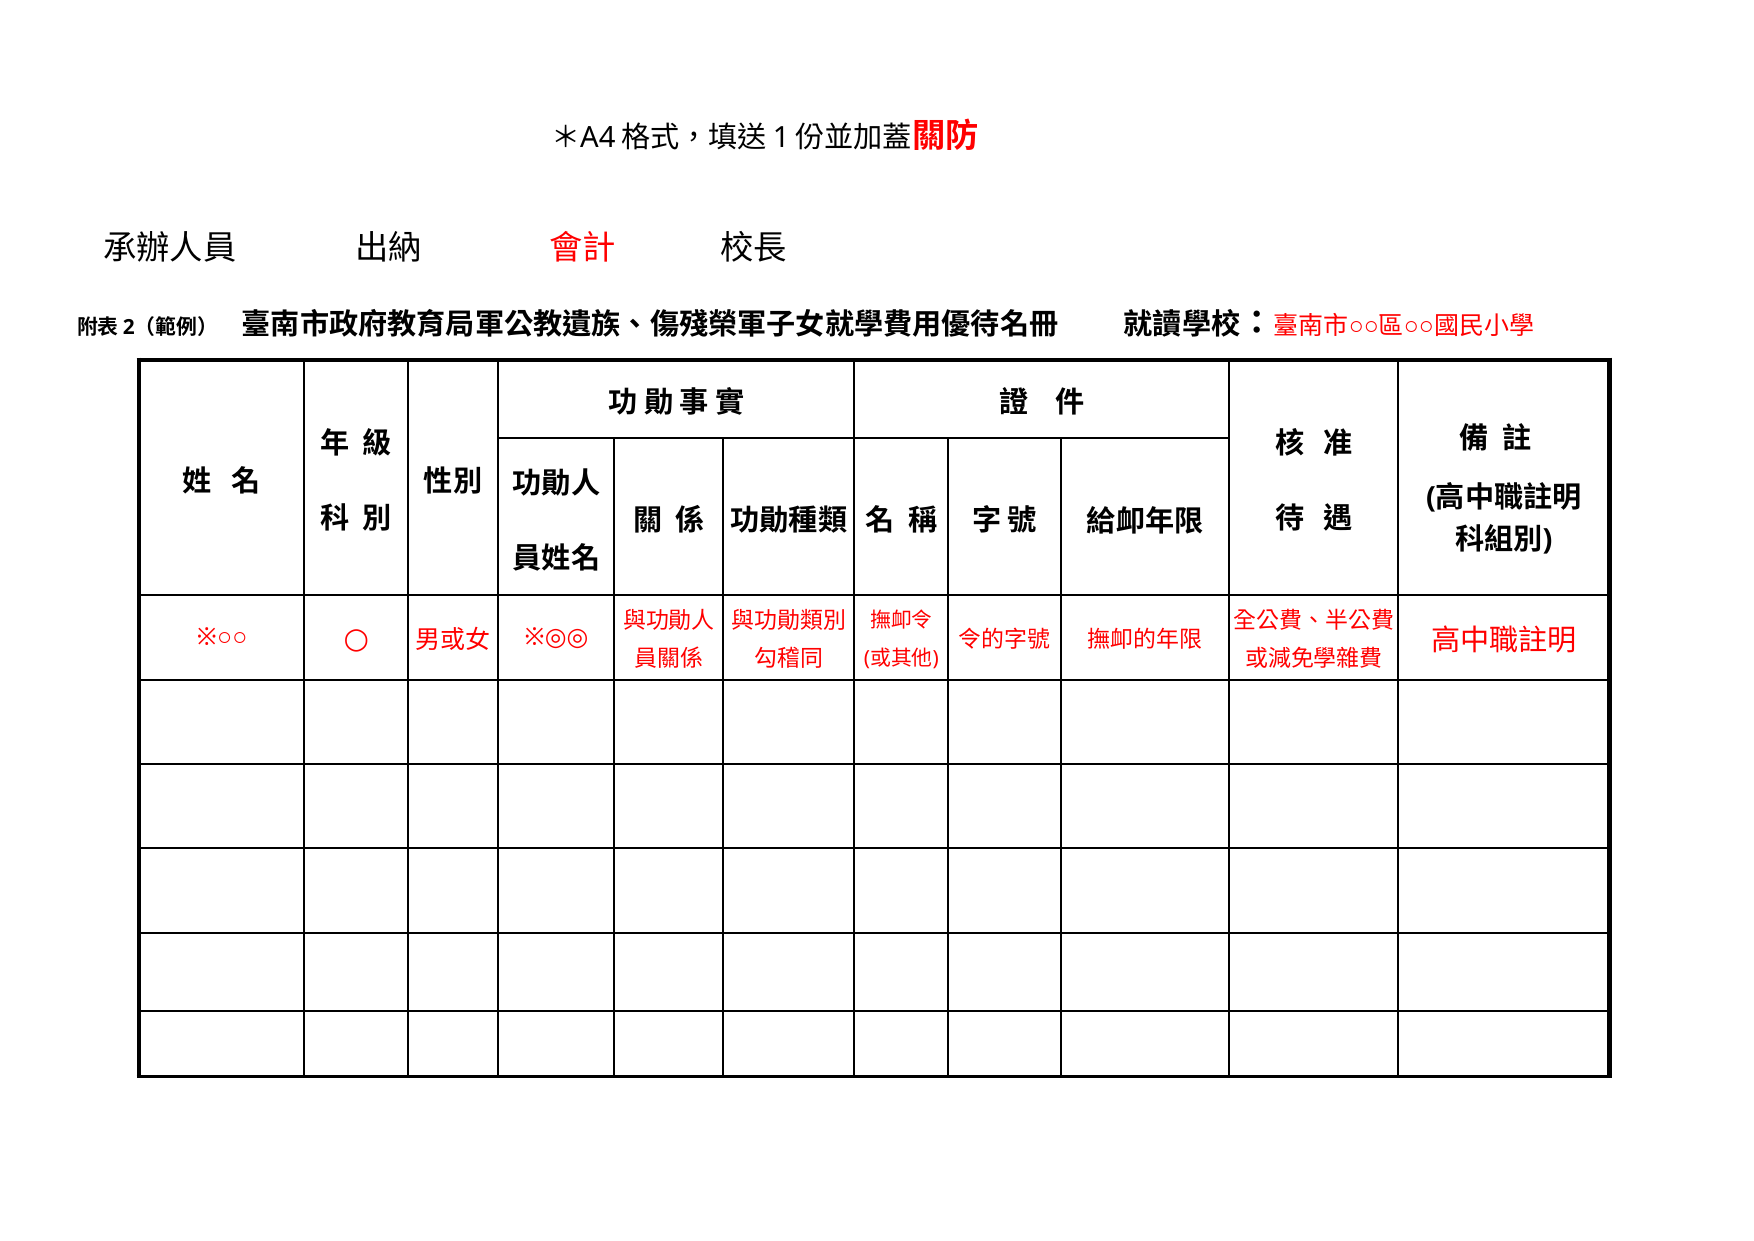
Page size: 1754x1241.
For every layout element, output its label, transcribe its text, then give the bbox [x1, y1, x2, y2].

table_cell [1399, 681, 1607, 763]
table_cell [499, 934, 613, 1010]
table_cell [1230, 849, 1397, 932]
table_cell [724, 934, 853, 1010]
table_header 證 件 [855, 362, 1228, 437]
table_header 年 級 科 別 [305, 362, 407, 594]
table_cell [499, 849, 613, 932]
table_cell [409, 765, 497, 847]
table_cell 撫卹的年限 [1062, 596, 1228, 678]
table_cell [1230, 681, 1397, 763]
table_cell [615, 849, 722, 932]
table_cell [724, 1012, 853, 1075]
table_cell [141, 934, 303, 1010]
text 承辦人員 出納 會計 校長 [77, 208, 1671, 283]
table_cell 高中職註明 [1399, 596, 1607, 678]
table_cell [1062, 849, 1228, 932]
table_cell [949, 681, 1060, 763]
table_cell [499, 1012, 613, 1075]
table_cell [409, 681, 497, 763]
table_cell [141, 681, 303, 763]
table_cell [409, 1012, 497, 1075]
table_cell 令的字號 [949, 596, 1060, 678]
table_cell ※◎◎ [499, 596, 613, 678]
table_cell [855, 934, 947, 1010]
table_cell [855, 681, 947, 763]
table_cell [949, 934, 1060, 1010]
table_cell ○ [305, 596, 407, 678]
table_cell [141, 1012, 303, 1075]
table_cell [949, 849, 1060, 932]
table_cell 撫卹令(或其他) [855, 596, 947, 678]
table_header 姓 名 [141, 362, 303, 594]
table_cell 與功勛人員關係 [615, 596, 722, 678]
table_cell [499, 765, 613, 847]
table_cell [724, 681, 853, 763]
table_cell 功勛種類 [724, 439, 853, 594]
table_cell [1399, 934, 1607, 1010]
table_cell [305, 849, 407, 932]
table_cell [409, 934, 497, 1010]
table_cell 字 號 [949, 439, 1060, 594]
table_header 核 准 待 遇 [1230, 362, 1397, 594]
table_cell [724, 765, 853, 847]
table_cell [855, 849, 947, 932]
table_cell [1399, 765, 1607, 847]
table_cell [615, 934, 722, 1010]
table_cell [1062, 765, 1228, 847]
table_cell [1062, 934, 1228, 1010]
table_cell [305, 934, 407, 1010]
table_cell [1230, 1012, 1397, 1075]
table_cell 與功勛類別勾稽同 [724, 596, 853, 678]
table_cell [141, 765, 303, 847]
table_cell [305, 765, 407, 847]
table_cell 全公費、半公費或減免學雜費 [1230, 596, 1397, 678]
table_cell [305, 681, 407, 763]
table_cell 給卹年限 [1062, 439, 1228, 594]
table_cell [615, 681, 722, 763]
table_cell [949, 1012, 1060, 1075]
table_cell [615, 765, 722, 847]
table_cell [409, 849, 497, 932]
table_cell [1062, 681, 1228, 763]
table_cell 功勛人員姓名 [499, 439, 613, 594]
table_cell [615, 1012, 722, 1075]
table_cell [1399, 849, 1607, 932]
table_cell 名 稱 [855, 439, 947, 594]
table_header 性別 [409, 362, 497, 594]
table_cell [949, 765, 1060, 847]
text ＊A4格式，填送1份並加蓋關防 [77, 95, 1671, 170]
table_cell [724, 849, 853, 932]
table_cell [305, 1012, 407, 1075]
table_cell [1230, 934, 1397, 1010]
table_cell [1399, 1012, 1607, 1075]
table_cell [1062, 1012, 1228, 1075]
table_cell ※○○ [141, 596, 303, 678]
table_cell [499, 681, 613, 763]
table_cell [855, 1012, 947, 1075]
table_header 備 註 (高中職註明 科組別) [1399, 362, 1607, 594]
table_cell [141, 849, 303, 932]
table_cell 關 係 [615, 439, 722, 594]
table_header 功 勛 事 實 [499, 362, 853, 437]
table_cell 男或女 [409, 596, 497, 678]
text 附表2（範例） 臺南市政府教育局軍公教遺族、傷殘榮軍子女就學費用優待名冊 就讀學校：臺南市○○區○○國民小學 [77, 283, 1671, 358]
table_cell [1230, 765, 1397, 847]
table_cell [855, 765, 947, 847]
